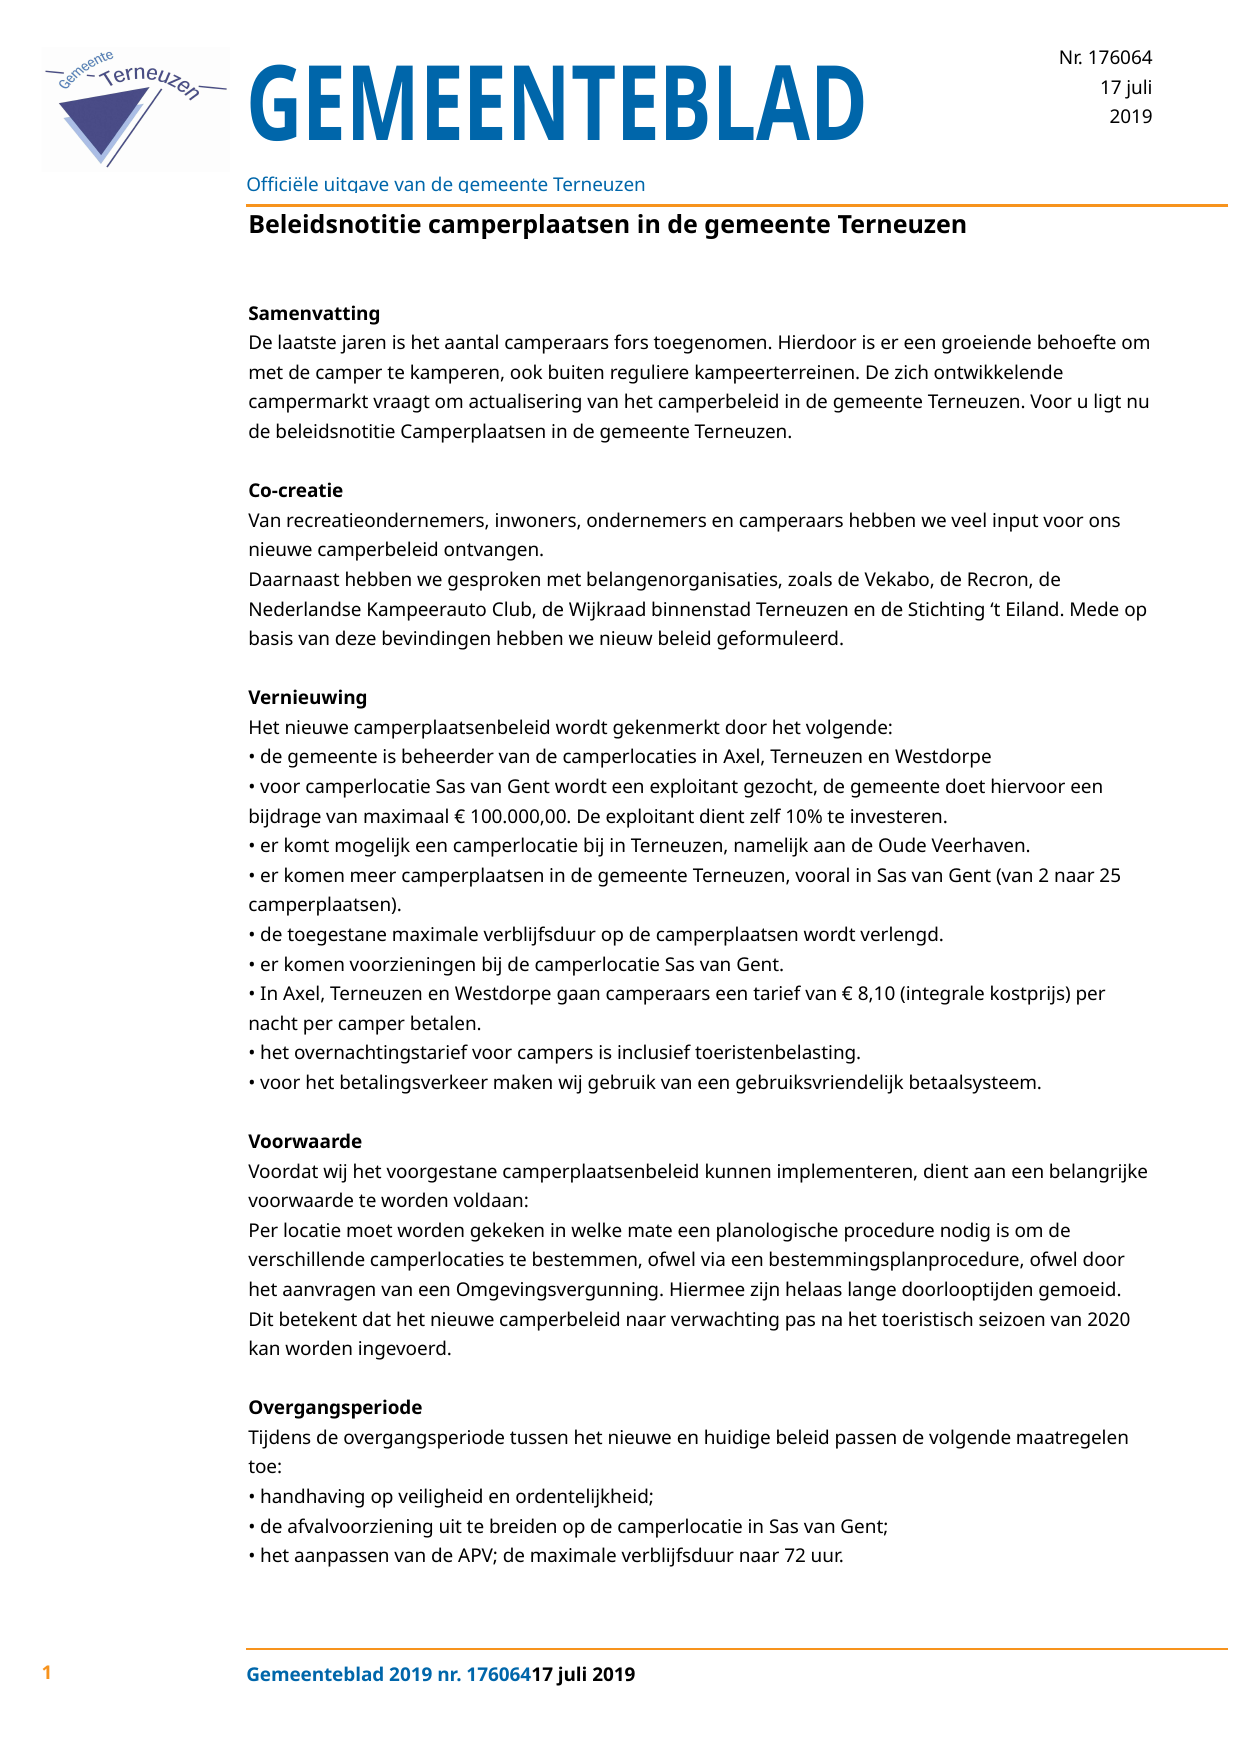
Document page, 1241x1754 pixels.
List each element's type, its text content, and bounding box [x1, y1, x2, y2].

text • het aanpassen van de APV; de maximale verblijfsduur naar 72 uur. [248, 1542, 1152, 1568]
text Beleidsnotitie camperplaatsen in de gemeente Terneuzen [248, 207, 1152, 241]
text Voordat wij het voorgestane camperplaatsenbeleid kunnen implementeren, dient aan een belangrijke voorwaarde te worden voldaan: [248, 1158, 1152, 1213]
text Daarnaast hebben we gesproken met belangenorganisaties, zoals de Vekabo, de Recron, de Nederlandse Kampeerauto Club, de Wijkraad binnenstad Terneuzen en de Stichting ‘t Eiland. Mede op basis van deze bevindingen hebben we nieuw beleid geformuleerd. [248, 566, 1152, 651]
text Tijdens de overgangsperiode tussen het nieuwe en huidige beleid passen de volgende maatregelen toe: [248, 1424, 1152, 1479]
picture [41, 47, 231, 172]
text De laatste jaren is het aantal camperaars fors toegenomen. Hierdoor is er een groeiende behoefte om met de camper te kamperen, ook buiten reguliere kampeerterreinen. De zich ontwikkelende campermarkt vraagt om actualisering van het camperbeleid in de gemeente Terneuzen. Voor u ligt nu de beleidsnotitie Camperplaatsen in de gemeente Terneuzen. [248, 329, 1152, 444]
text • de gemeente is beheerder van de camperlocaties in Axel, Terneuzen en Westdorpe [248, 744, 1152, 769]
text Van recreatieondernemers, inwoners, ondernemers en camperaars hebben we veel input voor ons nieuwe camperbeleid ontvangen. [248, 507, 1152, 562]
text Co-creatie [248, 477, 1152, 503]
text Het nieuwe camperplaatsenbeleid wordt gekenmerkt door het volgende: [248, 714, 1152, 740]
text Vernieuwing [248, 684, 1152, 710]
text Voorwaarde [248, 1128, 1152, 1154]
text • er komen meer camperplaatsen in de gemeente Terneuzen, vooral in Sas van Gent (van 2 naar 25 camperplaatsen). [248, 862, 1152, 917]
text Samenvatting [248, 300, 1152, 326]
text • de afvalvoorziening uit te breiden op de camperlocatie in Sas van Gent; [248, 1513, 1152, 1538]
text • In Axel, Terneuzen en Westdorpe gaan camperaars een tarief van € 8,10 (integrale kostprijs) per nacht per camper betalen. [248, 980, 1152, 1036]
text Per locatie moet worden gekeken in welke mate een planologische procedure nodig is om de verschillende camperlocaties te bestemmen, ofwel via een bestemmingsplanprocedure, ofwel door het aanvragen van een Omgevingsvergunning. Hiermee zijn helaas lange doorlooptijden gemoeid. Dit betekent dat het nieuwe camperbeleid naar verwachting pas na het toeristisch seizoen van 2020 kan worden ingevoerd. [248, 1217, 1152, 1361]
text • handhaving op veiligheid en ordentelijkheid; [248, 1483, 1152, 1509]
text • de toegestane maximale verblijfsduur op de camperplaatsen wordt verlengd. [248, 921, 1152, 947]
text • er komen voorzieningen bij de camperlocatie Sas van Gent. [248, 951, 1152, 976]
text • voor camperlocatie Sas van Gent wordt een exploitant gezocht, de gemeente doet hiervoor een bijdrage van maximaal € 100.000,00. De exploitant dient zelf 10% te investeren. [248, 773, 1152, 828]
text • het overnachtingstarief voor campers is inclusief toeristenbelasting. [248, 1039, 1152, 1065]
text • er komt mogelijk een camperlocatie bij in Terneuzen, namelijk aan de Oude Veerhaven. [248, 832, 1152, 858]
text Overgangsperiode [248, 1394, 1152, 1420]
text • voor het betalingsverkeer maken wij gebruik van een gebruiksvriendelijk betaalsysteem. [248, 1069, 1152, 1095]
